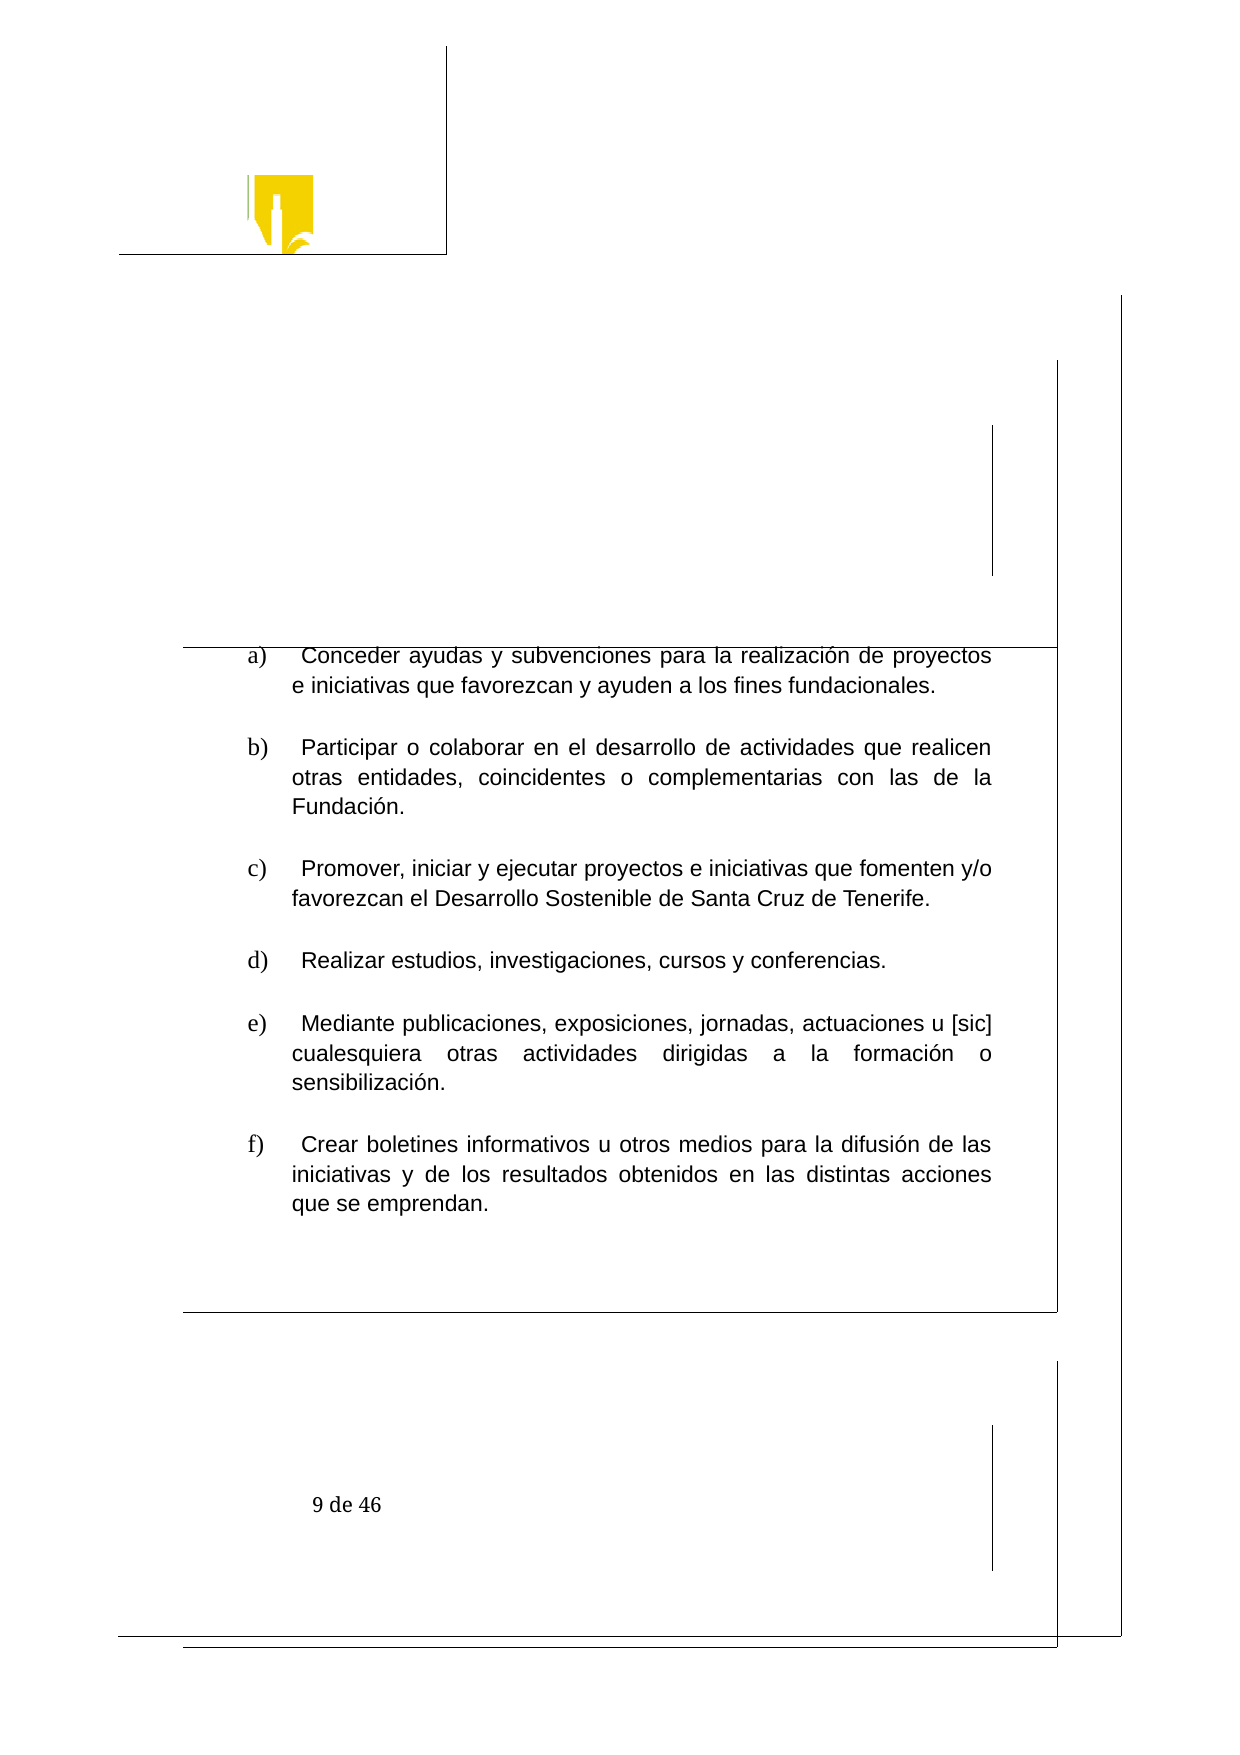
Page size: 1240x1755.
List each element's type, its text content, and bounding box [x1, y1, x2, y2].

list Promover, iniciar y ejecutar proyectos e iniciativas que fomenten y/o favorezcan el Desarrollo Sostenible de Santa Cruz de Tenerife. [183, 789, 1057, 881]
list Mediante publicaciones, exposiciones, jornadas, actuaciones u [sic] cualesquiera otras actividades dirigidas a la formación o sensibilización. [183, 944, 1057, 1064]
list Realizar estudios, investigaciones, cursos y conferencias. [183, 881, 1057, 944]
list Participar o colaborar en el desarrollo de actividades que realicen otras entidades, coincidentes o complementarias con las de la Fundación. [183, 668, 1057, 789]
list Crear boletines informativos u otros medios para la difusión de las iniciativas y de los resultados obtenidos en las distintas acciones que se emprendan. [183, 1064, 1057, 1216]
list Conceder ayudas y subvenciones para la realización de proyectos e iniciativas que favorezcan y ayuden a los fines fundacionales. [183, 576, 1057, 668]
